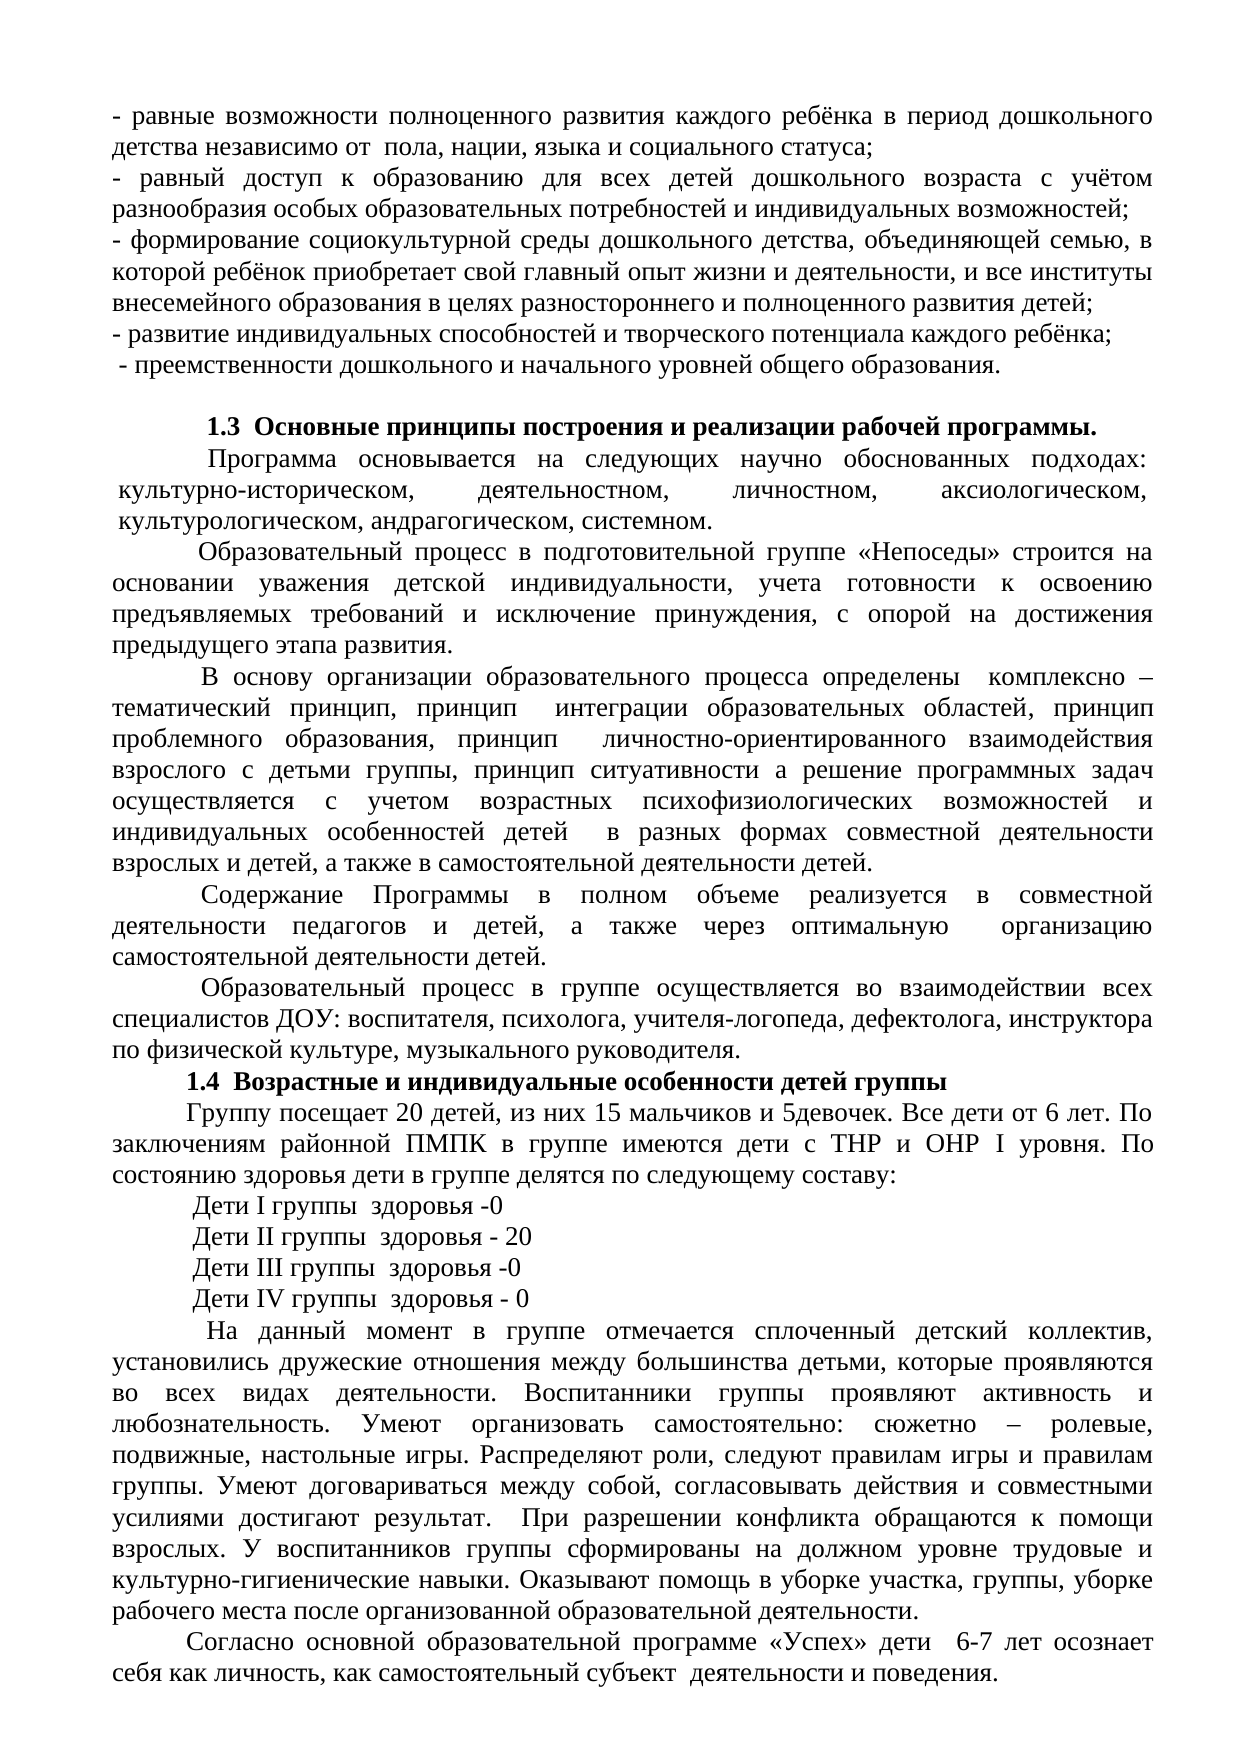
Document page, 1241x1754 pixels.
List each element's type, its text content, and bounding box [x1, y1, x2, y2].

text - равные возможности полноценного развития каждого ребёнка в период дошкольного детства независимо от пола, нации, языка и социального статуса; [112, 99, 1154, 161]
text Программа основывается на следующих научно обоснованных подходах: культурно-историческом, деятельностном, личностном, аксиологическом, культурологическом, андрагогическом, системном. [118, 442, 1148, 535]
text Содержание Программы в полном объеме реализуется в совместной деятельности педагогов и детей, а также через оптимальную организацию самостоятельной деятельности детей. [112, 878, 1154, 971]
text - развитие индивидуальных способностей и творческого потенциала каждого ребёнка; [112, 317, 1154, 348]
text Образовательный процесс в группе осуществляется во взаимодействии всех специалистов ДОУ: воспитателя, психолога, учителя-логопеда, дефектолога, инструктора по физической культуре, музыкального руководителя. [112, 971, 1154, 1064]
text Согласно основной образовательной программе «Успех» дети 6-7 лет осознает себя как личность, как самостоятельный субъект деятельности и поведения. [112, 1625, 1154, 1687]
text - формирование социокультурной среды дошкольного детства, объединяющей семью, в которой ребёнок приобретает свой главный опыт жизни и деятельности, и все институты внесемейного образования в целях разностороннего и полноценного развития детей; [112, 224, 1154, 317]
text 1.4 Возрастные и индивидуальные особенности детей группы [112, 1064, 1154, 1096]
text В основу организации образовательного процесса определены комплексно – тематический принцип, принцип интеграции образовательных областей, принцип проблемного образования, принцип личностно-ориентированного взаимодействия взрослого с детьми группы, принцип ситуативности а решение программных задач осуществляется с учетом возрастных психофизиологических возможностей и индивидуальных особенностей детей в разных формах совместной деятельности взрослых и детей, а также в самостоятельной деятельности детей. [112, 660, 1154, 878]
text - равный доступ к образованию для всех детей дошкольного возраста с учётом разнообразия особых образовательных потребностей и индивидуальных возможностей; [112, 161, 1154, 224]
text Дети I группы здоровья -0 [112, 1189, 1154, 1220]
text Образовательный процесс в подготовительной группе «Непоседы» строится на основании уважения детской индивидуальности, учета готовности к освоению предъявляемых требований и исключение принуждения, с опорой на достижения предыдущего этапа развития. [112, 535, 1154, 660]
text На данный момент в группе отмечается сплоченный детский коллектив, установились дружеские отношения между большинства детьми, которые проявляются во всех видах деятельности. Воспитанники группы проявляют активность и любознательность. Умеют организовать самостоятельно: сюжетно – ролевые, подвижные, настольные игры. Распределяют роли, следуют правилам игры и правилам группы. Умеют договариваться между собой, согласовывать действия и совместными усилиями достигают результат. При разрешении конфликта обращаются к помощи взрослых. У воспитанников группы сформированы на должном уровне трудовые и культурно-гигиенические навыки. Оказывают помощь в уборке участка, группы, уборке рабочего места после организованной образовательной деятельности. [112, 1314, 1154, 1625]
text 1.3 Основные принципы построения и реализации рабочей программы. [112, 411, 1154, 442]
text Группу посещает 20 детей, из них 15 мальчиков и 5девочек. Все дети от 6 лет. По заключениям районной ПМПК в группе имеются дети с ТНР и ОНР I уровня. По состоянию здоровья дети в группе делятся по следующему составу: [112, 1096, 1154, 1189]
text Дети II группы здоровья - 20 [112, 1220, 1154, 1251]
text - преемственности дошкольного и начального уровней общего образования. [112, 348, 1154, 379]
text Дети IV группы здоровья - 0 [112, 1283, 1154, 1314]
text Дети III группы здоровья -0 [112, 1251, 1154, 1283]
